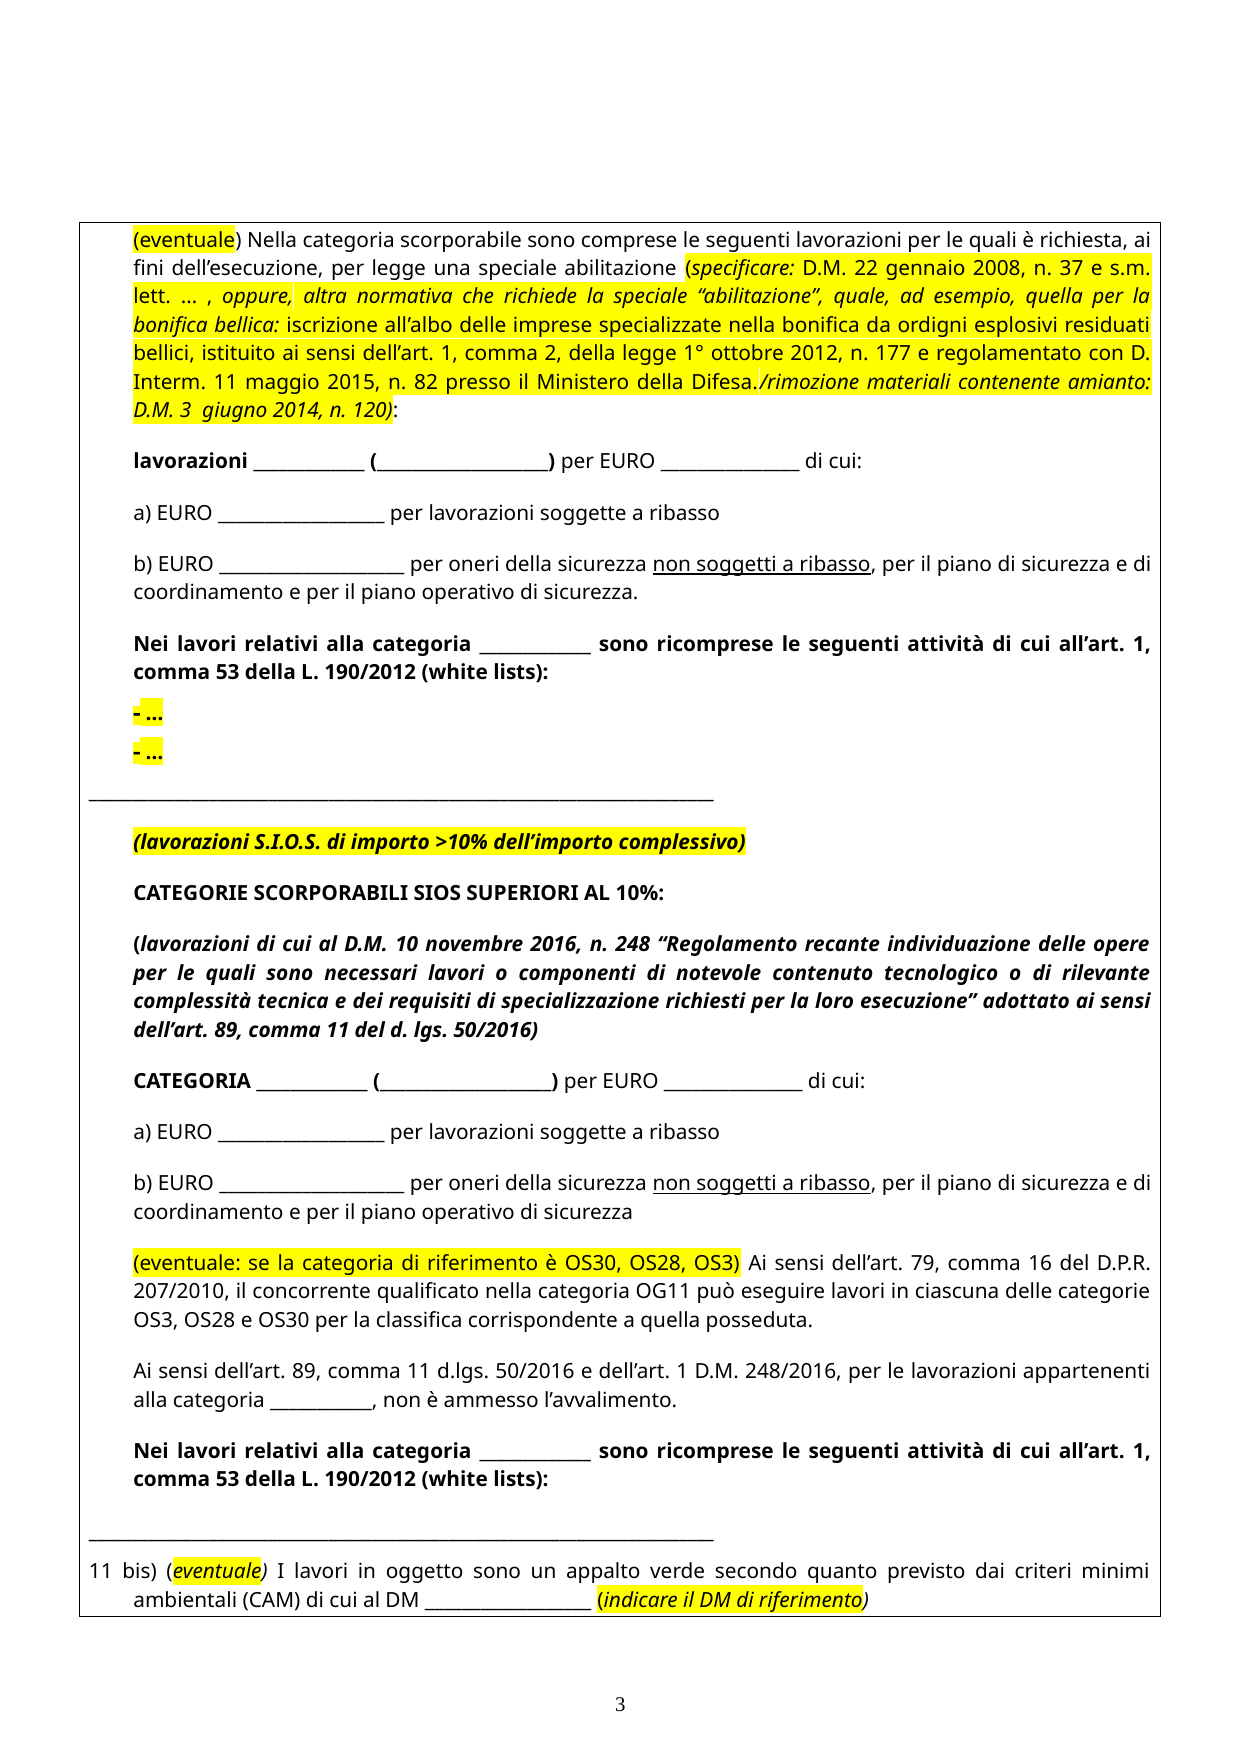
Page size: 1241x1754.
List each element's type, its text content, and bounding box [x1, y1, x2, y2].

text b) EURO ____________________ per oneri della sicurezza non soggetti a ribasso, per il piano di sicurezza e di coordinamento e per il piano operativo di sicurezza. [80, 546, 1160, 606]
text (lavorazioni S.I.O.S. di importo >10% dell’importo complessivo) [80, 824, 1160, 855]
text _________________________________________________________________________ [80, 1513, 1160, 1544]
text 11 bis) (eventuale) I lavori in oggetto sono un appalto verde secondo quanto previsto dai criteri minimi ambientali (CAM) di cui al DM __________________ (indicare il DM di riferimento) [80, 1553, 1160, 1616]
text a) EURO __________________ per lavorazioni soggette a ribasso [80, 1114, 1160, 1146]
text (eventuale: se la categoria di riferimento è OS30, OS28, OS3) Ai sensi dell’art. 79, comma 16 del D.P.R. 207/2010, il concorrente qualificato nella categoria OG11 può eseguire lavori in ciascuna delle categorie OS3, OS28 e OS30 per la classifica corrispondente a quella posseduta. [80, 1245, 1160, 1333]
text _________________________________________________________________________ [80, 773, 1160, 804]
text (eventuale) Nella categoria scorporabile sono comprese le seguenti lavorazioni per le quali è richiesta, ai fini dell’esecuzione, per legge una speciale abilitazione (specificare: D.M. 22 gennaio 2008, n. 37 e s.m. lett. … , oppure, altra normativa che richiede la speciale “abilitazione”, quale, ad esempio, quella per la bonifica bellica: iscrizione all’albo delle imprese specializzate nella bonifica da ordigni esplosivi residuati bellici, istituito ai sensi dell’art. 1, comma 2, della legge 1° ottobre 2012, n. 177 e regolamentato con D. Interm. 11 maggio 2015, n. 82 presso il Ministero della Difesa./rimozione materiali contenente amianto: D.M. 3 giugno 2014, n. 120): [80, 223, 1160, 424]
text  … [80, 734, 1160, 765]
text lavorazioni _____________ (____________________) per EURO _______________ di cui: [80, 443, 1160, 475]
text Nei lavori relativi alla categoria _____________ sono ricomprese le seguenti attività di cui all’art. 1, comma 53 della L. 190/2012 (white lists): [80, 1433, 1160, 1493]
text a) EURO __________________ per lavorazioni soggette a ribasso [80, 495, 1160, 526]
text b) EURO ____________________ per oneri della sicurezza non soggetti a ribasso, per il piano di sicurezza e di coordinamento e per il piano operativo di sicurezza [80, 1165, 1160, 1225]
text  … [80, 695, 1160, 726]
text CATEGORIA _____________ (____________________) per EURO _______________ di cui: [80, 1063, 1160, 1094]
text Nei lavori relativi alla categoria _____________ sono ricomprese le seguenti attività di cui all’art. 1, comma 53 della L. 190/2012 (white lists): [80, 626, 1160, 686]
text Ai sensi dell’art. 89, comma 11 d.lgs. 50/2016 e dell’art. 1 D.M. 248/2016, per le lavorazioni appartenenti alla categoria ___________, non è ammesso l’avvalimento. [80, 1353, 1160, 1413]
text CATEGORIE SCORPORABILI SIOS SUPERIORI AL 10%: [80, 875, 1160, 907]
text (lavorazioni di cui al D.M. 10 novembre 2016, n. 248 “Regolamento recante individuazione delle opere per le quali sono necessari lavori o componenti di notevole contenuto tecnologico o di rilevante complessità tecnica e dei requisiti di specializzazione richiesti per la loro esecuzione” adottato ai sensi dell’art. 89, comma 11 del d. lgs. 50/2016) [80, 926, 1160, 1043]
